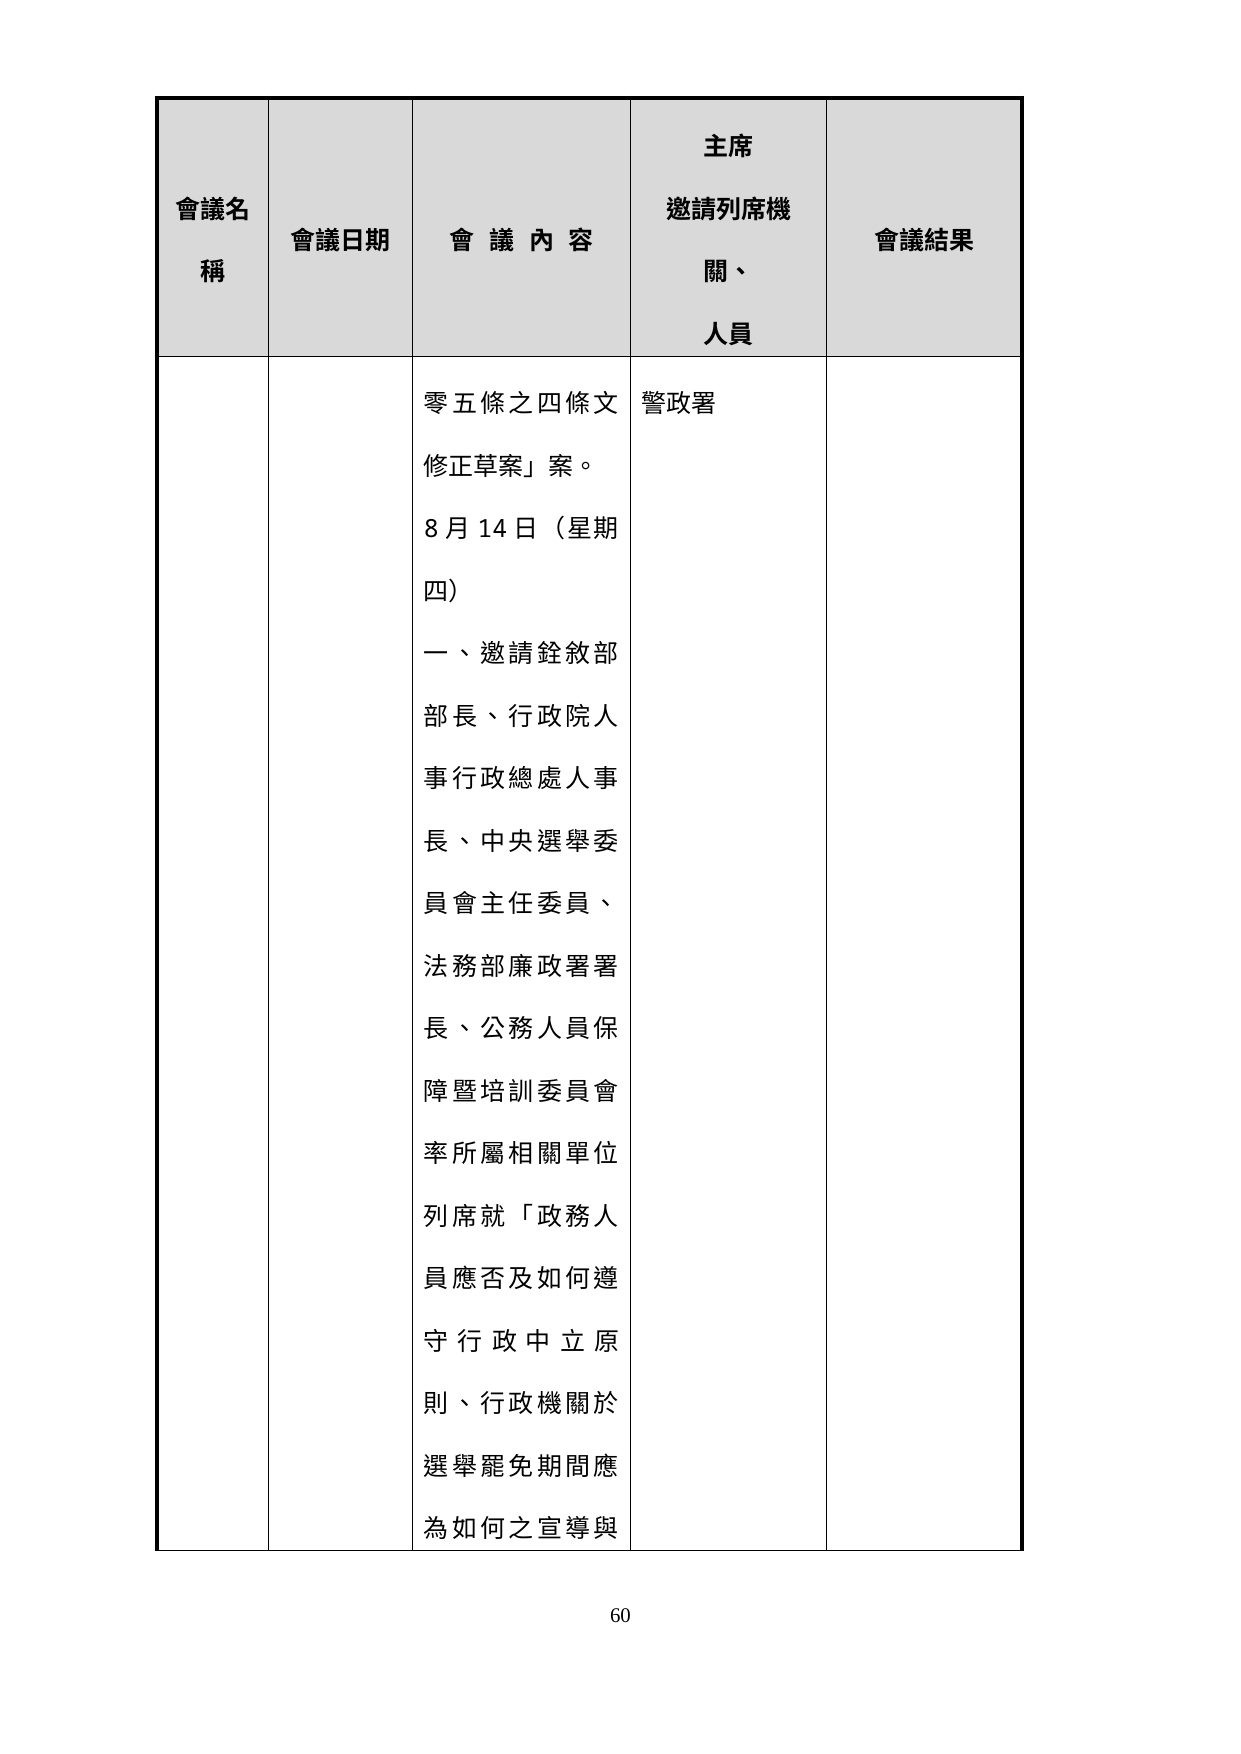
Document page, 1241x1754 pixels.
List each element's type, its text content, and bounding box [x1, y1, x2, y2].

table_header 會議內容 [413, 100, 630, 356]
table_cell 零五條之四條文修正草案」案。 8月14日（星期四） 一、邀請銓敘部部長、行政院人事行政總處人事長、中央選舉委員會主任委員、法務部廉政署署長、公務人員保障暨培訓委員會率所屬相關單位列席就「政務人員應否及如何遵守行政中立原則、行政機關於選舉罷免期間應為如何之宣導與 [413, 357, 630, 1550]
table_header 會議名稱 [159, 100, 268, 356]
table_cell [159, 357, 268, 1550]
table_header 會議結果 [827, 100, 1020, 356]
table_header 會議日期 [269, 100, 412, 356]
table_cell 警政署 [631, 357, 826, 1550]
table_cell [269, 357, 412, 1550]
table_header 主席 邀請列席機關、 人員 [631, 100, 826, 356]
table_cell [827, 357, 1020, 1550]
